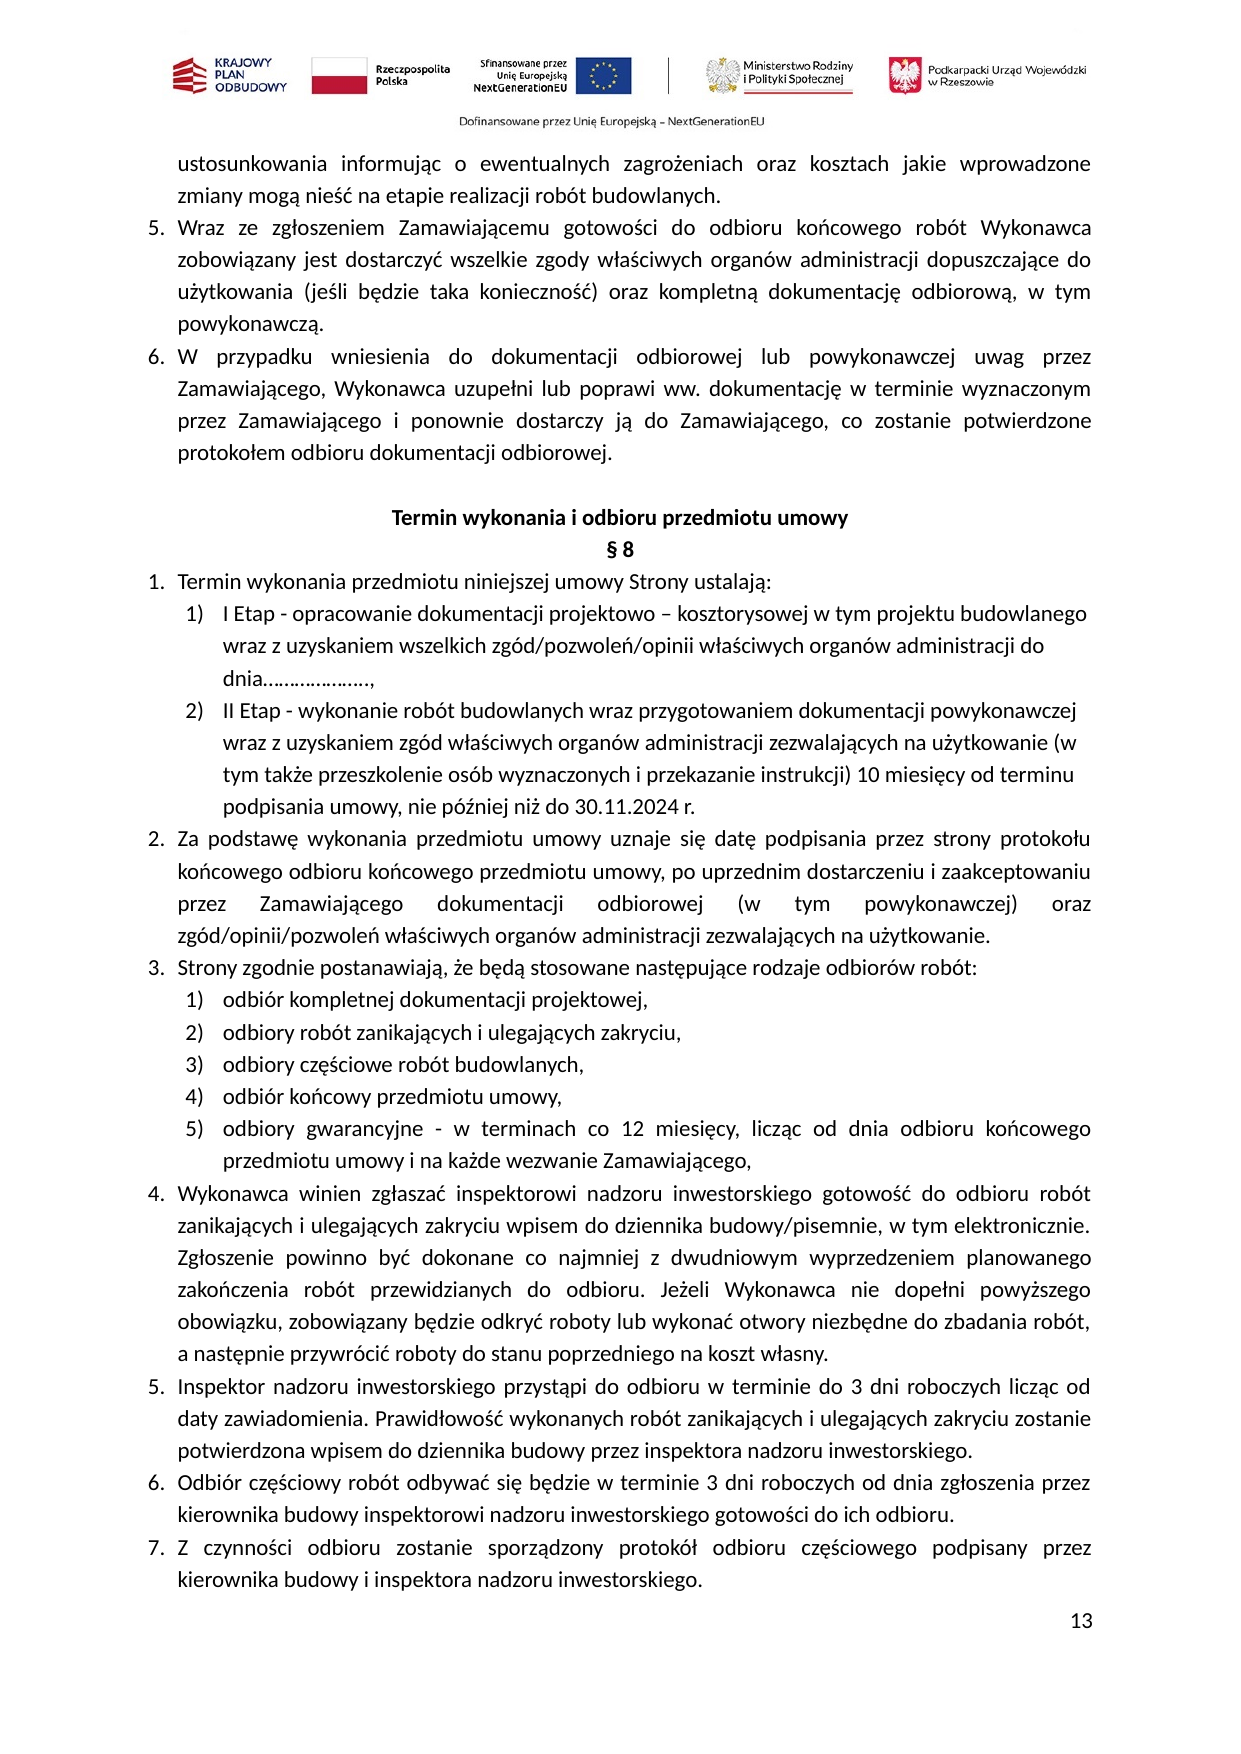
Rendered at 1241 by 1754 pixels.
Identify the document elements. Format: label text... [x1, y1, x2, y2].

list Inspektor nadzoru inwestorskiego przystąpi do odbioru w terminie do 3 dni roboczych licząc od daty zawiadomienia. Prawidłowość wykonanych robót zanikających i ulegających zakryciu zostanie potwierdzona wpisem do dziennika budowy przez inspektora nadzoru inwestorskiego. [148, 1372, 1093, 1464]
text § 8 [148, 535, 1093, 563]
list odbiory częściowe robót budowlanych, [185, 1050, 1093, 1078]
list odbiór końcowy przedmiotu umowy, [185, 1082, 1093, 1110]
list odbiory robót zanikających i ulegających zakryciu, [185, 1018, 1093, 1046]
list Strony zgodnie postanawiają, że będą stosowane następujące rodzaje odbiorów robót: [148, 953, 1093, 981]
list ustosunkowania informując o ewentualnych zagrożeniach oraz kosztach jakie wprowadzone zmiany mogą nieść na etapie realizacji robót budowlanych. [148, 149, 1093, 209]
list Za podstawę wykonania przedmiotu umowy uznaje się datę podpisania przez strony protokołu końcowego odbioru końcowego przedmiotu umowy, po uprzednim dostarczeniu i zaakceptowaniu przez Zamawiającego dokumentacji odbiorowej (w tym powykonawczej) oraz zgód/opinii/pozwoleń właściwych organów administracji zezwalających na użytkowanie. [148, 824, 1093, 949]
list Odbiór częściowy robót odbywać się będzie w terminie 3 dni roboczych od dnia zgłoszenia przez kierownika budowy inspektorowi nadzoru inwestorskiego gotowości do ich odbioru. [148, 1468, 1093, 1528]
text Termin wykonania i odbioru przedmiotu umowy [148, 503, 1093, 531]
list Wykonawca winien zgłaszać inspektorowi nadzoru inwestorskiego gotowość do odbioru robót zanikających i ulegających zakryciu wpisem do dziennika budowy/pisemnie, w tym elektronicznie. Zgłoszenie powinno być dokonane co najmniej z dwudniowym wyprzedzeniem planowanego zakończenia robót przewidzianych do odbioru. Jeżeli Wykonawca nie dopełni powyższego obowiązku, zobowiązany będzie odkryć roboty lub wykonać otwory niezbędne do zbadania robót, a następnie przywrócić roboty do stanu poprzedniego na koszt własny. [148, 1179, 1093, 1368]
list W przypadku wniesienia do dokumentacji odbiorowej lub powykonawczej uwag przez Zamawiającego, Wykonawca uzupełni lub poprawi ww. dokumentację w terminie wyznaczonym przez Zamawiającego i ponownie dostarczy ją do Zamawiającego, co zostanie potwierdzone protokołem odbioru dokumentacji odbiorowej. [148, 342, 1093, 466]
list odbiór kompletnej dokumentacji projektowej, [185, 986, 1093, 1013]
list Wraz ze zgłoszeniem Zamawiającemu gotowości do odbioru końcowego robót Wykonawca zobowiązany jest dostarczyć wszelkie zgody właściwych organów administracji dopuszczające do użytkowania (jeśli będzie taka konieczność) oraz kompletną dokumentację odbiorową, w tym powykonawczą. [148, 213, 1093, 338]
list II Etap - wykonanie robót budowlanych wraz przygotowaniem dokumentacji powykonawczej wraz z uzyskaniem zgód właściwych organów administracji zezwalających na użytkowanie (w tym także przeszkolenie osób wyznaczonych i przekazanie instrukcji) 10 miesięcy od terminu podpisania umowy, nie później niż do 30.11.2024 r. [185, 696, 1093, 820]
list odbiory gwarancyjne - w terminach co 12 miesięcy, licząc od dnia odbioru końcowego przedmiotu umowy i na każde wezwanie Zamawiającego, [185, 1114, 1093, 1174]
list Termin wykonania przedmiotu niniejszej umowy Strony ustalają: [148, 567, 1093, 595]
list Z czynności odbioru zostanie sporządzony protokół odbioru częściowego podpisany przez kierownika budowy i inspektora nadzoru inwestorskiego. [148, 1533, 1093, 1593]
list I Etap - opracowanie dokumentacji projektowo – kosztorysowej w tym projektu budowlanego wraz z uzyskaniem wszelkich zgód/pozwoleń/opinii właściwych organów administracji do dnia……………….., [185, 599, 1093, 692]
